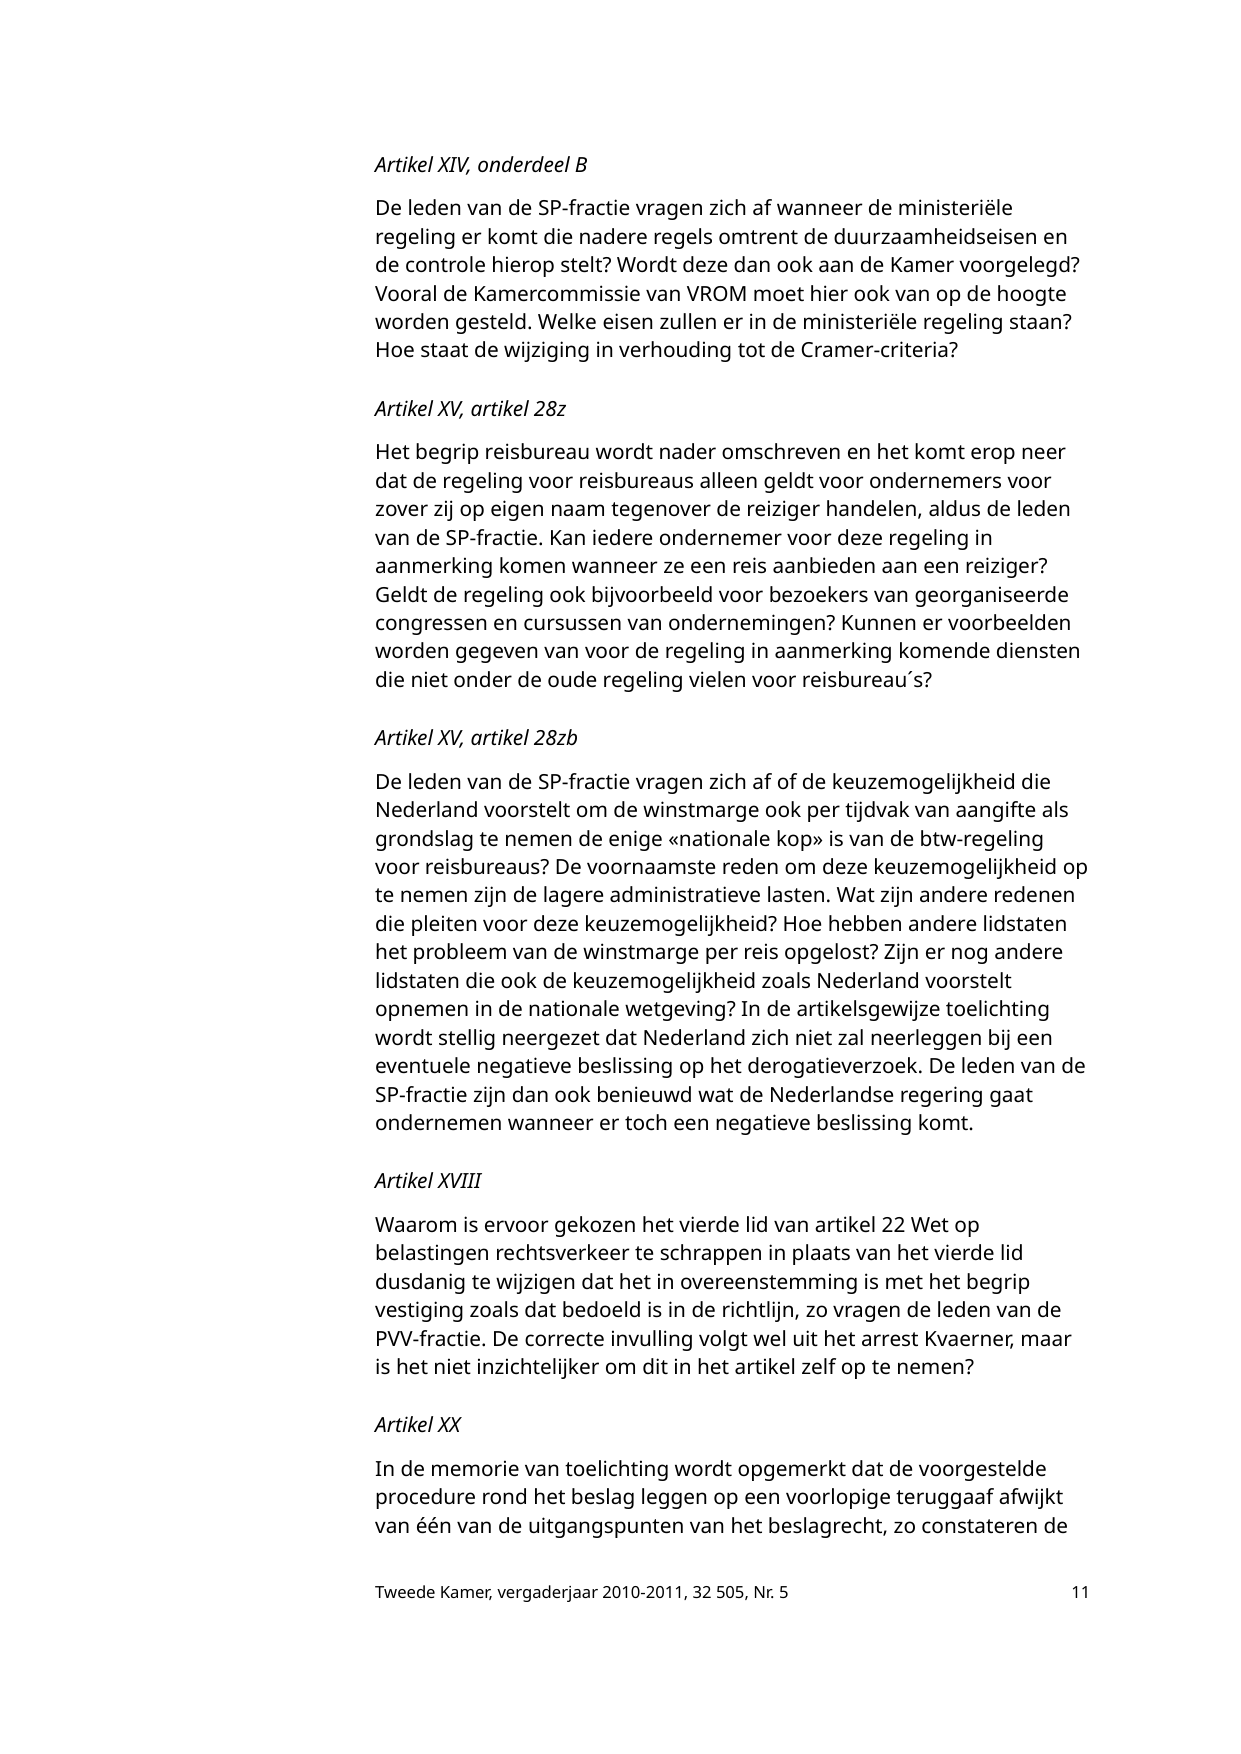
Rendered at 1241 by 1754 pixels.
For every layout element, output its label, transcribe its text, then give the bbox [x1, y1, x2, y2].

text Artikel XIV, onderdeel B [375, 481, 1090, 509]
text Vormen die premies in de sfeer van de WWB of WIA een belemmering voor de kwijtschelding? [375, 150, 1090, 178]
text De leden van de SP-fractie vragen zich af of de keuzemogelijkheid die Nederland voorstelt om de winstmarge ook per tijdvak van aangifte als grondslag te nemen de enige «nationale kop» is van de btw-regeling voor reisbureaus? De voornaamste reden om deze keuzemogelijkheid op te nemen zijn de lagere administratieve lasten. Wat zijn andere redenen die pleiten voor deze keuzemogelijkheid? Hoe hebben andere lidstaten het probleem van de winstmarge per reis opgelost? Zijn er nog andere lidstaten die ook de keuzemogelijkheid zoals Nederland voorstelt opnemen in de nationale wetgeving? In de artikelsgewijze toelichting wordt stellig neergezet dat Nederland zich niet zal neerleggen bij een eventuele negatieve beslissing op het derogatieverzoek. De leden van de SP-fractie zijn dan ook benieuwd wat de Nederlandse regering gaat ondernemen wanneer er toch een negatieve beslissing komt. [375, 1098, 1090, 1467]
text Artikel XV, artikel 28zb [375, 1054, 1090, 1083]
text Artikel XI [375, 208, 1090, 237]
text Artikel XV, artikel 28z [375, 725, 1090, 753]
text VNO-NCW en MKB-Nederland pleiten voor de afschaffing van de grondwaterbelasting en te komen tot een tot een integrale milieuheffing onder de voorwaarde dat alle andere kleinere heffingen dan worden afgeschaft, aldus de leden van de fractie van de PVV. Volgens hen zou dit administratieve lasten en perceptiekosten verminderen en economische distorsies wegnemen. Is het niet mogelijk om via heffing op een nota van alle milieuheffingen tot lastenvermindering te komen? [375, 252, 1090, 451]
text De leden van de SP-fractie vragen zich af wanneer de ministeriële regeling er komt die nadere regels omtrent de duurzaamheidseisen en de controle hierop stelt? Wordt deze dan ook aan de Kamer voorgelegd? Vooral de Kamercommissie van VROM moet hier ook van op de hoogte worden gesteld. Welke eisen zullen er in de ministeriële regeling staan? Hoe staat de wijziging in verhouding tot de Cramer-criteria? [375, 524, 1090, 695]
text Het begrip reisbureau wordt nader omschreven en het komt erop neer dat de regeling voor reisbureaus alleen geldt voor ondernemers voor zover zij op eigen naam tegenover de reiziger handelen, aldus de leden van de SP-fractie. Kan iedere ondernemer voor deze regeling in aanmerking komen wanneer ze een reis aanbieden aan een reiziger? Geldt de regeling ook bijvoorbeeld voor bezoekers van georganiseerde congressen en cursussen van ondernemingen? Kunnen er voorbeelden worden gegeven van voor de regeling in aanmerking komende diensten die niet onder de oude regeling vielen voor reisbureau´s? [375, 768, 1090, 1024]
